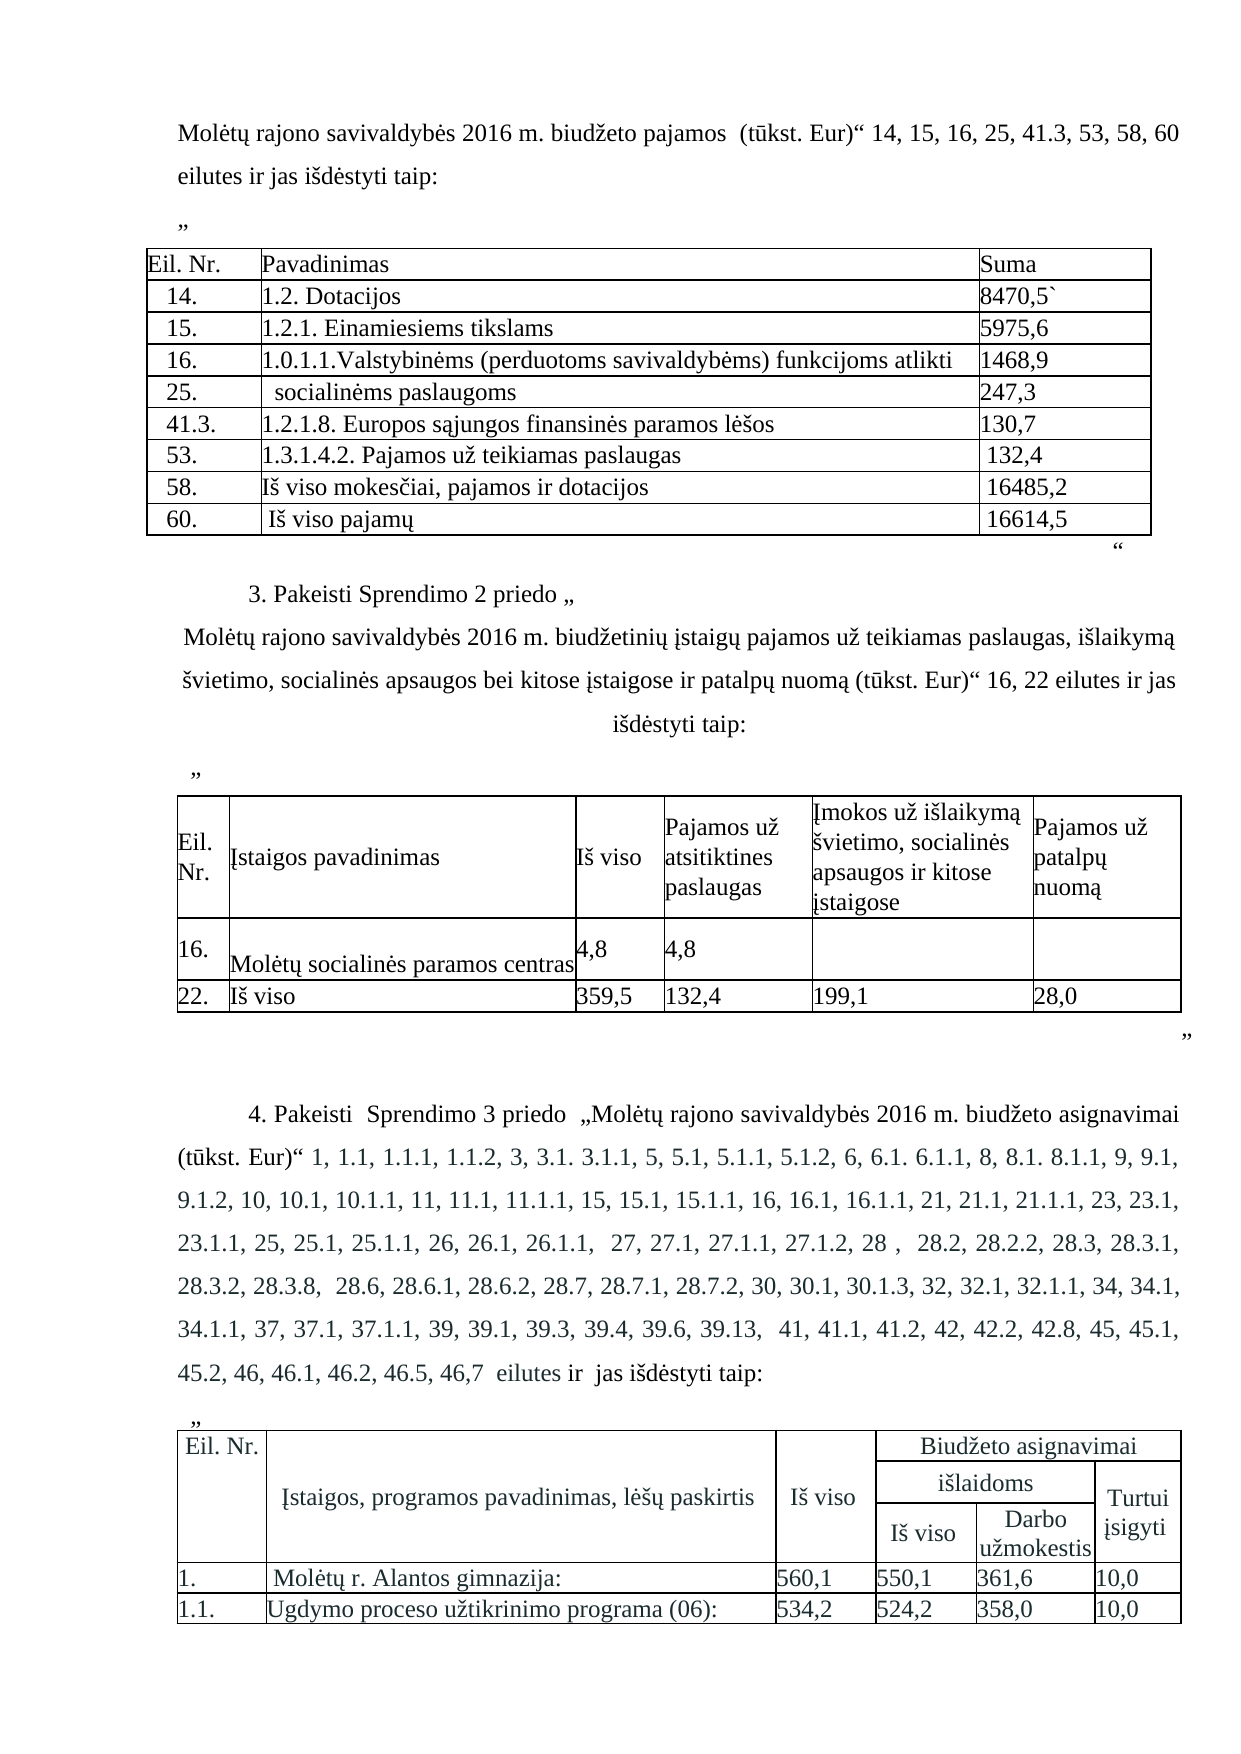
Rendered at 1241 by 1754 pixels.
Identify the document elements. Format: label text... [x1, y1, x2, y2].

table_header Įmokos už išlaikymą švietimo, socialinės apsaugos ir kitose įstaigose [813, 797, 1033, 917]
table_cell 60. [148, 504, 261, 534]
table_cell Iš viso mokesčiai, pajamos ir dotacijos [262, 472, 979, 502]
text 4. Pakeisti Sprendimo 3 priedo „Molėtų rajono savivaldybės 2016 m. biudžeto asignavimai (tūkst. Eur)“ 1, 1.1, 1.1.1, 1.1.2, 3, 3.1. 3.1.1, 5, 5.1, 5.1.1, 5.1.2, 6, 6.1. 6.1.1, 8, 8.1. 8.1.1, 9, 9.1, 9.1.2, 10, 10.1, 10.1.1, 11, 11.1, 11.1.1, 15, 15.1, 15.1.1, 16, 16.1, 16.1.1, 21, 21.1, 21.1.1, 23, 23.1, 23.1.1, 25, 25.1, 25.1.1, 26, 26.1, 26.1.1, 27, 27.1, 27.1.1, 27.1.2, 28 , 28.2, 28.2.2, 28.3, 28.3.1, 28.3.2, 28.3.8, 28.6, 28.6.1, 28.6.2, 28.7, 28.7.1, 28.7.2, 30, 30.1, 30.1.3, 32, 32.1, 32.1.1, 34, 34.1, 34.1.1, 37, 37.1, 37.1.1, 39, 39.1, 39.3, 39.4, 39.6, 39.13, 41, 41.1, 41.2, 42, 42.2, 42.8, 45, 45.1, 45.2, 46, 46.1, 46.2, 46.5, 46,7 eilutes ir jas išdėstyti taip: [177, 1099, 1181, 1386]
table_cell 132,4 [980, 440, 1150, 471]
table_cell 22. [178, 981, 229, 1011]
text 3. Pakeisti Sprendimo 2 priedo „ [177, 579, 1181, 608]
table_cell 560,1 [777, 1563, 875, 1592]
table_header Iš viso [577, 797, 664, 917]
table_cell 28,0 [1034, 981, 1180, 1011]
table_cell Turtui įsigyti [1096, 1462, 1180, 1562]
text „ [177, 1013, 1181, 1041]
table_cell 16. [178, 919, 229, 979]
table_cell 41.3. [148, 408, 261, 439]
table_cell 10,0 [1096, 1594, 1180, 1623]
table_cell 1468,9 [980, 345, 1150, 375]
table_header Biudžeto asignavimai [877, 1431, 1180, 1460]
table_cell Molėtų r. Alantos gimnazija: [267, 1563, 775, 1592]
text „ [177, 1401, 1181, 1429]
text Molėtų rajono savivaldybės 2016 m. biudžetinių įstaigų pajamos už teikiamas paslaugas, išlaikymą švietimo, socialinės apsaugos bei kitose įstaigose ir patalpų nuomą (tūkst. Eur)“ 16, 22 eilutes ir jas išdėstyti taip: [177, 622, 1181, 737]
table_cell 16614,5 [980, 504, 1150, 534]
table_cell Molėtų socialinės paramos centras [230, 919, 575, 979]
table_cell socialinėms paslaugoms [262, 377, 979, 407]
text „ [177, 752, 1181, 781]
table_cell 132,4 [665, 981, 812, 1011]
table_cell 5975,6 [980, 313, 1150, 343]
table_header Pavadinimas [262, 249, 979, 279]
table_cell 361,6 [977, 1563, 1094, 1592]
table_cell 4,8 [577, 919, 664, 979]
table_cell 550,1 [877, 1563, 976, 1592]
table_cell 358,0 [977, 1594, 1094, 1623]
table_header Eil. Nr. [178, 797, 229, 917]
table_cell 1.2.1. Einamiesiems tikslams [262, 313, 979, 343]
table_header Pajamos už patalpų nuomą [1034, 797, 1180, 917]
table_header Eil. Nr. [148, 249, 261, 279]
table_header Iš viso [777, 1431, 875, 1562]
table_header Pajamos už atsitiktines paslaugas [665, 797, 812, 917]
table_header Suma [980, 249, 1150, 279]
table_cell 199,1 [813, 981, 1033, 1011]
table_cell 1.2.1.8. Europos sąjungos finansinės paramos lėšos [262, 408, 979, 439]
table_cell 14. [148, 281, 261, 311]
table_cell 524,2 [877, 1594, 976, 1623]
text „ [177, 204, 1181, 233]
table_cell Iš viso [877, 1504, 976, 1562]
table_cell Iš viso pajamų [262, 504, 979, 534]
table_cell išlaidoms [877, 1462, 1094, 1502]
table_cell Ugdymo proceso užtikrinimo programa (06): [267, 1594, 775, 1623]
table_cell [813, 919, 1033, 979]
table_cell Darbo užmokestis [977, 1504, 1094, 1562]
table_cell 1.2. Dotacijos [262, 281, 979, 311]
table_cell 534,2 [777, 1594, 875, 1623]
text “ [177, 536, 1181, 565]
table_cell Iš viso [230, 981, 575, 1011]
table_cell 15. [148, 313, 261, 343]
table_cell 25. [148, 377, 261, 407]
table_cell 1.3.1.4.2. Pajamos už teikiamas paslaugas [262, 440, 979, 471]
table_header Įstaigos, programos pavadinimas, lėšų paskirtis [267, 1431, 775, 1562]
text Molėtų rajono savivaldybės 2016 m. biudžeto pajamos (tūkst. Eur)“ 14, 15, 16, 25, 41.3, 53, 58, 60 eilutes ir jas išdėstyti taip: [177, 118, 1181, 190]
table_cell 53. [148, 440, 261, 471]
table_cell [1034, 919, 1180, 979]
table_cell 4,8 [665, 919, 812, 979]
table_header Eil. Nr. [178, 1431, 266, 1562]
table_cell 359,5 [577, 981, 664, 1011]
table_cell 16. [148, 345, 261, 375]
table_cell 1.0.1.1.Valstybinėms (perduotoms savivaldybėms) funkcijoms atlikti [262, 345, 979, 375]
table_cell 247,3 [980, 377, 1150, 407]
table_cell 1. [178, 1563, 266, 1592]
table_cell 1.1. [178, 1594, 266, 1623]
table_header Įstaigos pavadinimas [230, 797, 575, 917]
table_cell 58. [148, 472, 261, 502]
table_cell 16485,2 [980, 472, 1150, 502]
table_cell 10,0 [1096, 1563, 1180, 1592]
table_cell 8470,5` [980, 281, 1150, 311]
table_cell 130,7 [980, 408, 1150, 439]
